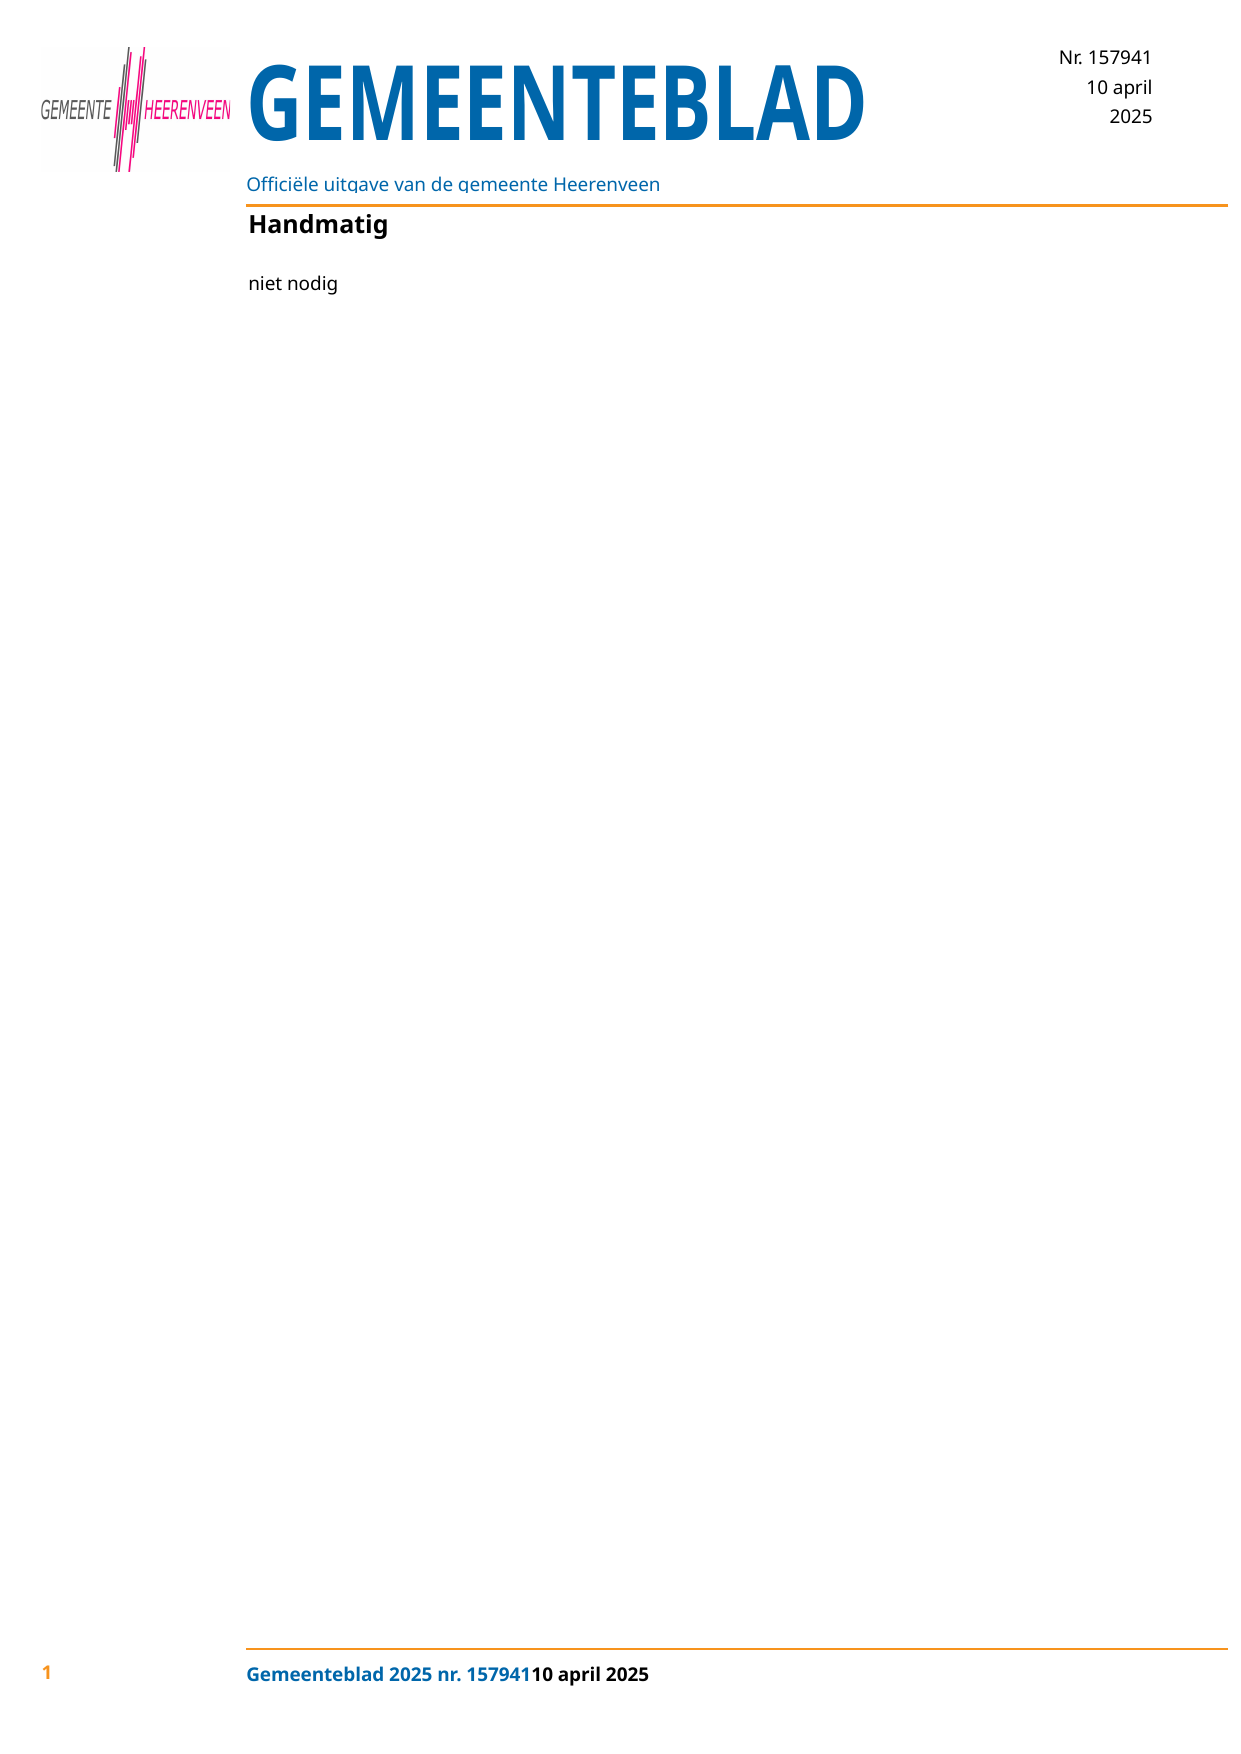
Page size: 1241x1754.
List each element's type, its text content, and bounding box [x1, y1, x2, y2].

text Handmatig [248, 207, 1152, 241]
text niet nodig [248, 270, 1152, 296]
picture [41, 47, 231, 172]
